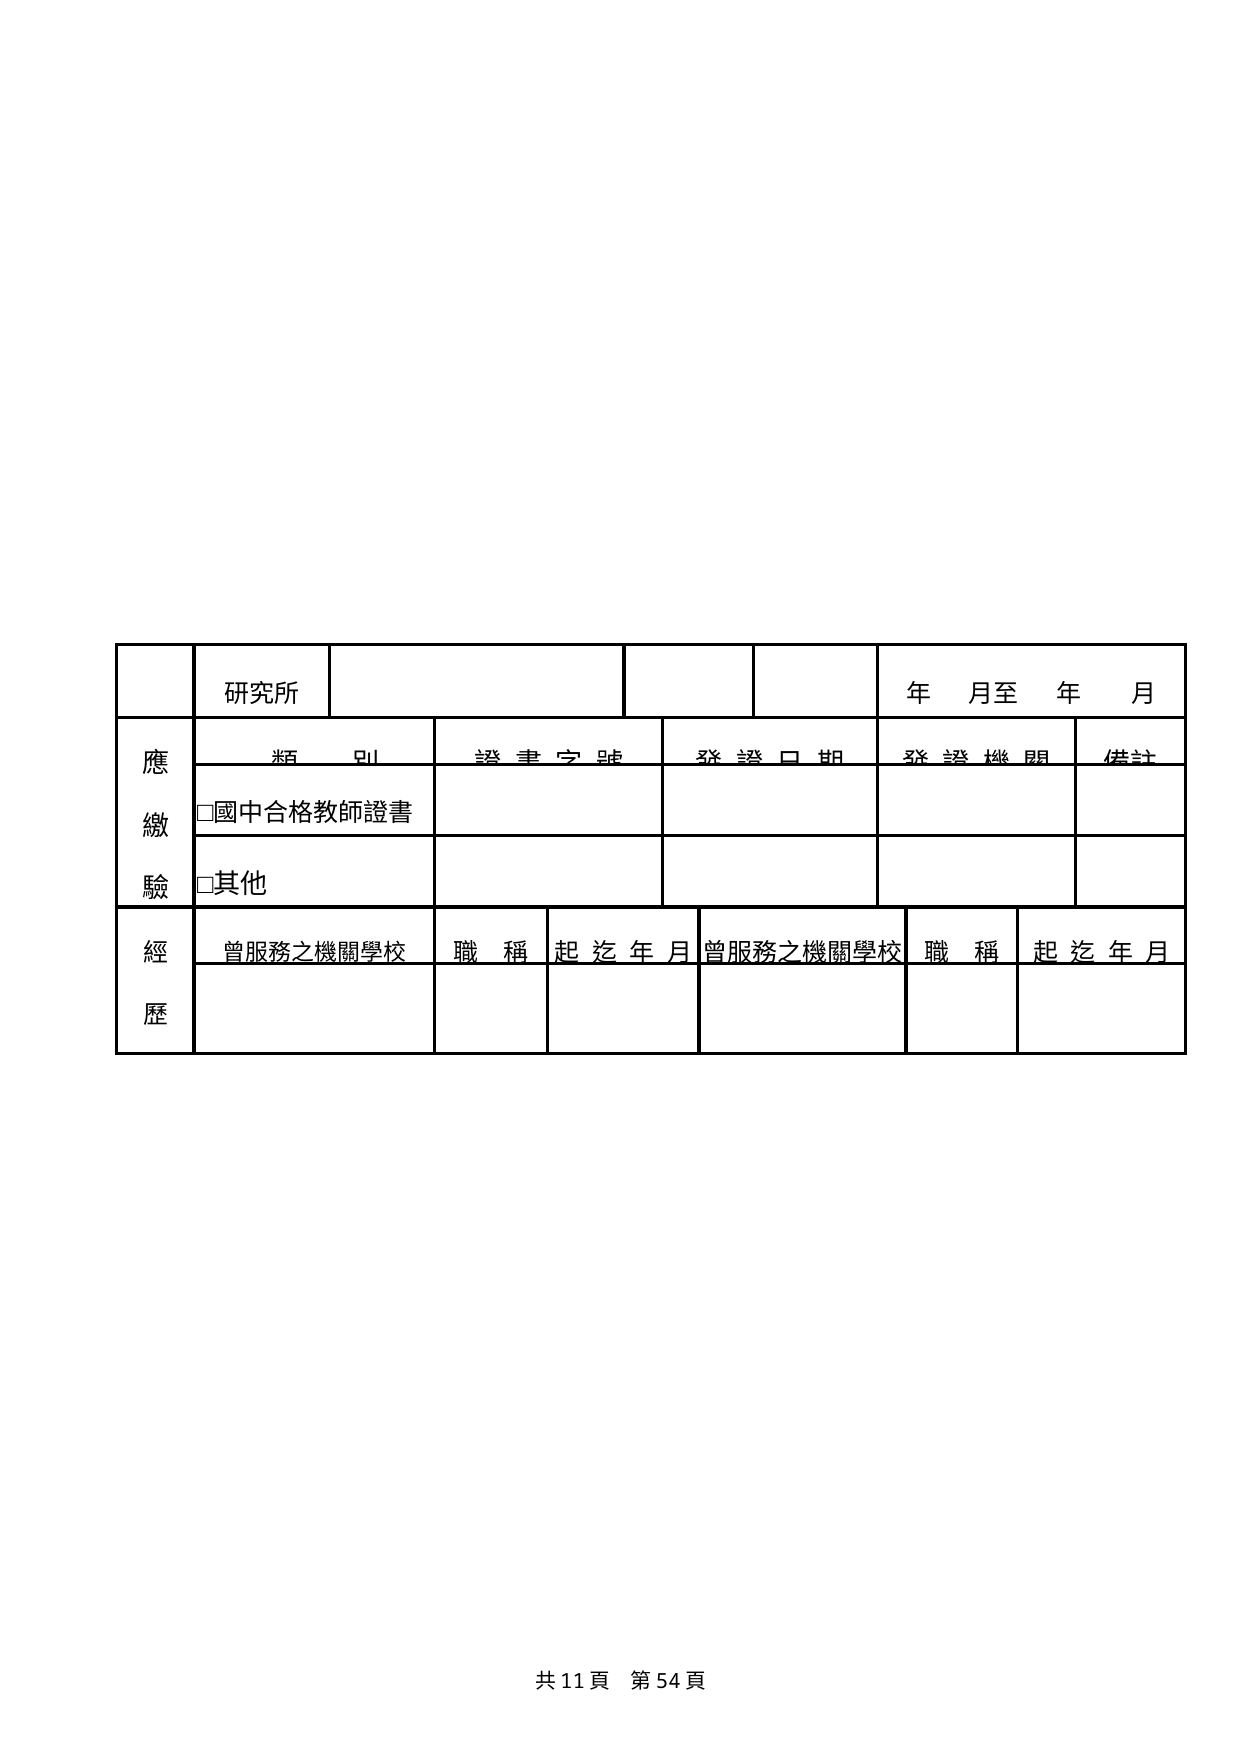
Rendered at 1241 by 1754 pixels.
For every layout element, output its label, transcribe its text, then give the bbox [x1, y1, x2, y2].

table_cell [436, 837, 624, 905]
table_cell 職 稱 [436, 909, 546, 962]
table_cell [436, 766, 624, 833]
table_cell 曾服務之機關學校 [701, 909, 904, 962]
table_cell 類 別 [196, 719, 433, 763]
table_cell [1077, 837, 1184, 905]
table_cell [624, 837, 661, 905]
table_cell [626, 646, 752, 716]
table_cell 職 稱 [908, 909, 1016, 962]
table_cell □國中合格教師證書 [196, 766, 433, 833]
table_cell [1077, 766, 1184, 833]
table_cell 備註 [1077, 719, 1184, 763]
table_cell 發 證 機 關 [879, 719, 1074, 763]
table_cell [755, 646, 876, 716]
table_cell [879, 766, 1074, 833]
table_cell 起 迄 年 月 [1019, 909, 1184, 962]
table_cell □其他 [196, 837, 433, 905]
table_cell 年 月至 年 月 [879, 646, 1184, 716]
table_cell 研究所 [196, 646, 328, 716]
table_cell 證 書 字 號 [436, 719, 661, 763]
table_cell [436, 965, 546, 1052]
table_cell [664, 766, 876, 833]
table_cell [701, 965, 904, 1052]
table_cell [118, 646, 192, 716]
table_cell [879, 837, 1074, 905]
table_cell [549, 965, 697, 1052]
table_cell [1019, 965, 1184, 1052]
table_cell 發 證 日 期 [664, 719, 876, 763]
table_cell [664, 837, 876, 905]
table_cell 應 繳 驗 證 件 [118, 719, 192, 905]
table_cell 曾服務之機關學校 [196, 909, 433, 962]
table_cell 經 歷 [118, 909, 192, 1052]
table_cell 起 迄 年 月 [549, 909, 697, 962]
table_cell [908, 965, 1016, 1052]
table_cell [624, 766, 661, 833]
table_cell [196, 965, 433, 1052]
table_cell [331, 646, 622, 716]
